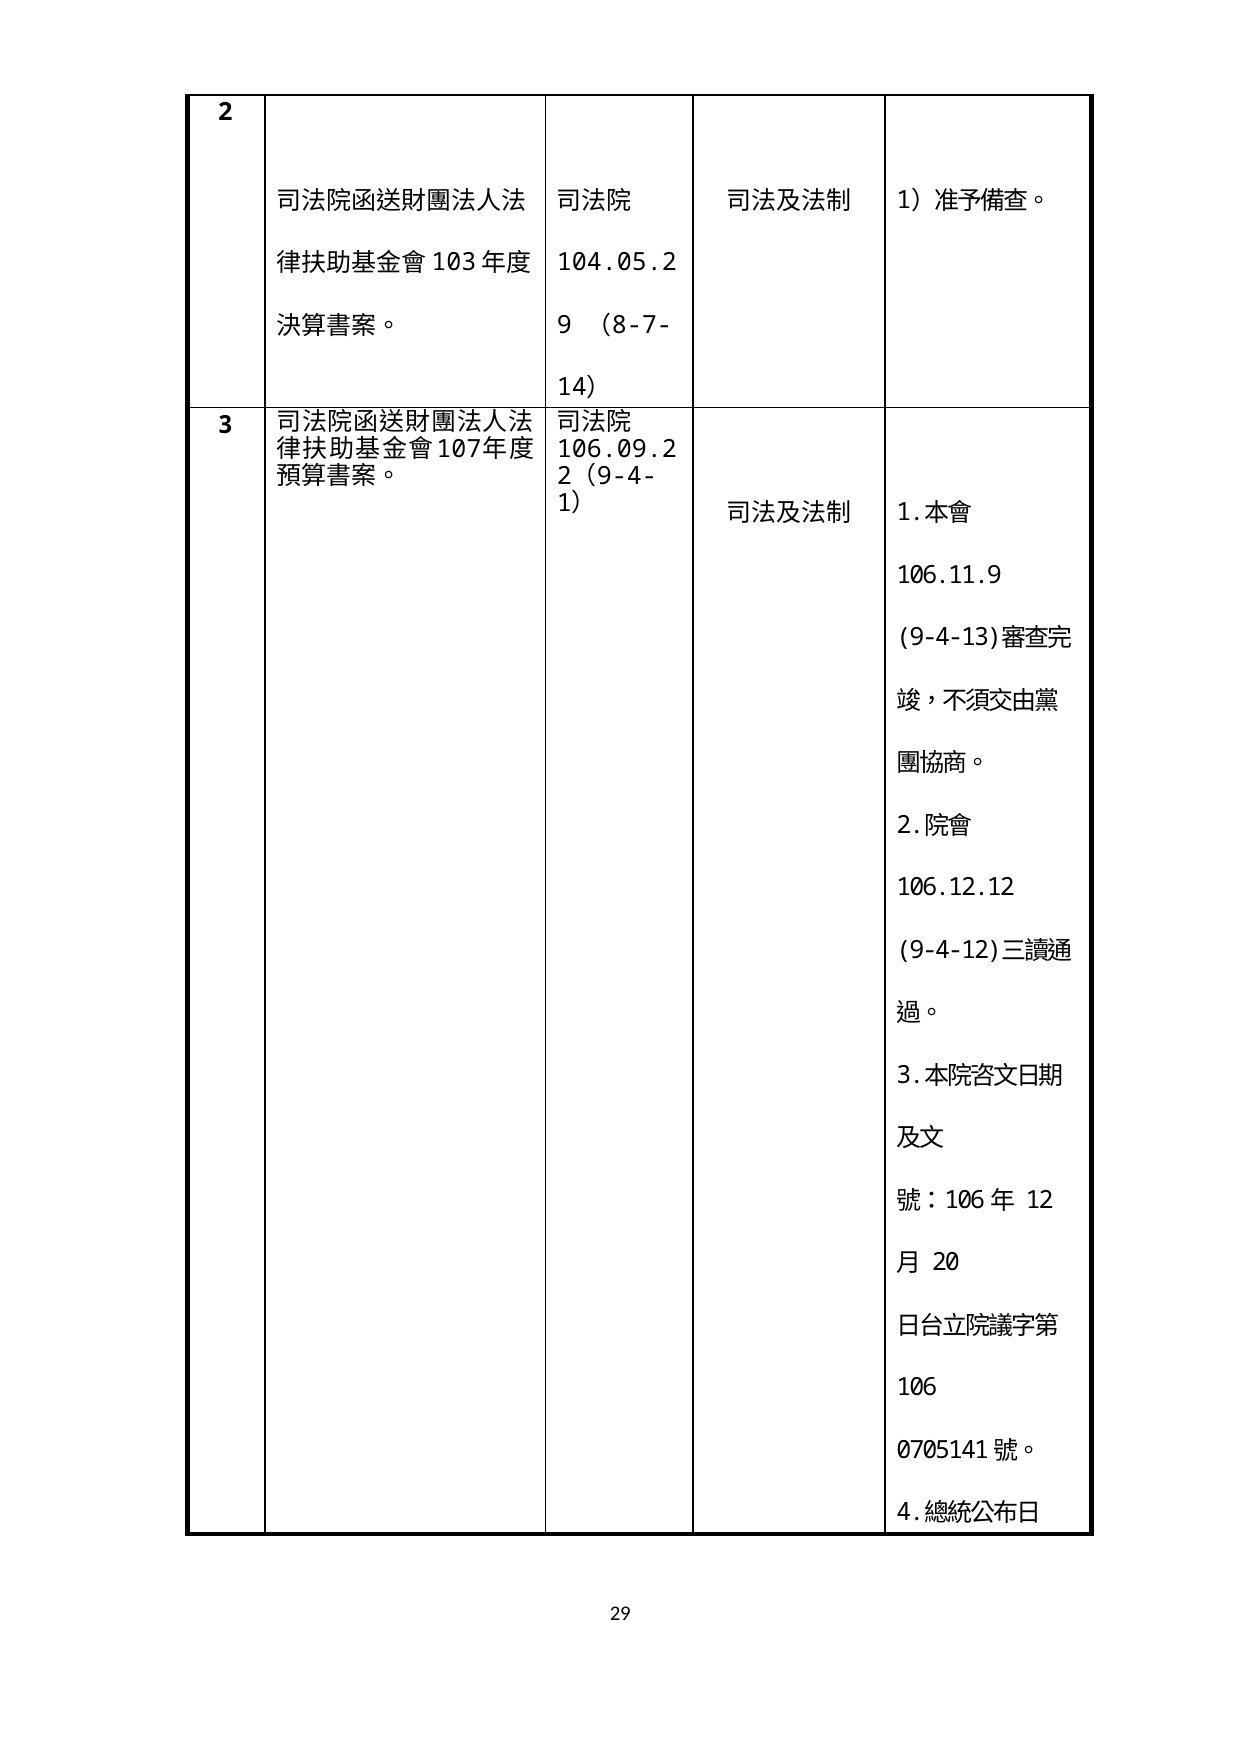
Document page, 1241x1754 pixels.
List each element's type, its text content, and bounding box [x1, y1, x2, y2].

table_cell 司法院106.09.22（9-4-1） [546, 408, 692, 1532]
table_cell 司法院函送財團法人法律扶助基金會103年度決算書案。 [266, 96, 545, 407]
table_cell 司法院函送財團法人法律扶助基金會107年度預算書案。 [266, 408, 545, 1532]
table_cell 1）准予備查。 [886, 96, 1089, 407]
table_cell 司法及法制 [694, 408, 884, 1532]
table_cell 司法院 104.05.29 （8-7-14） [546, 96, 692, 407]
table_cell 1.本會106.11.9 (9-4-13)審查完竣，不須交由黨團協商。 2.院會106.12.12 (9-4-12)三讀通過。 3.本院咨文日期及文 號：106年 12月 20 日台立院議字第106 0705141號。 4.總統公布日 [886, 408, 1089, 1532]
table_cell 2 [190, 96, 264, 407]
table_cell 3 [190, 408, 264, 1532]
table_cell 司法及法制 [694, 96, 884, 407]
